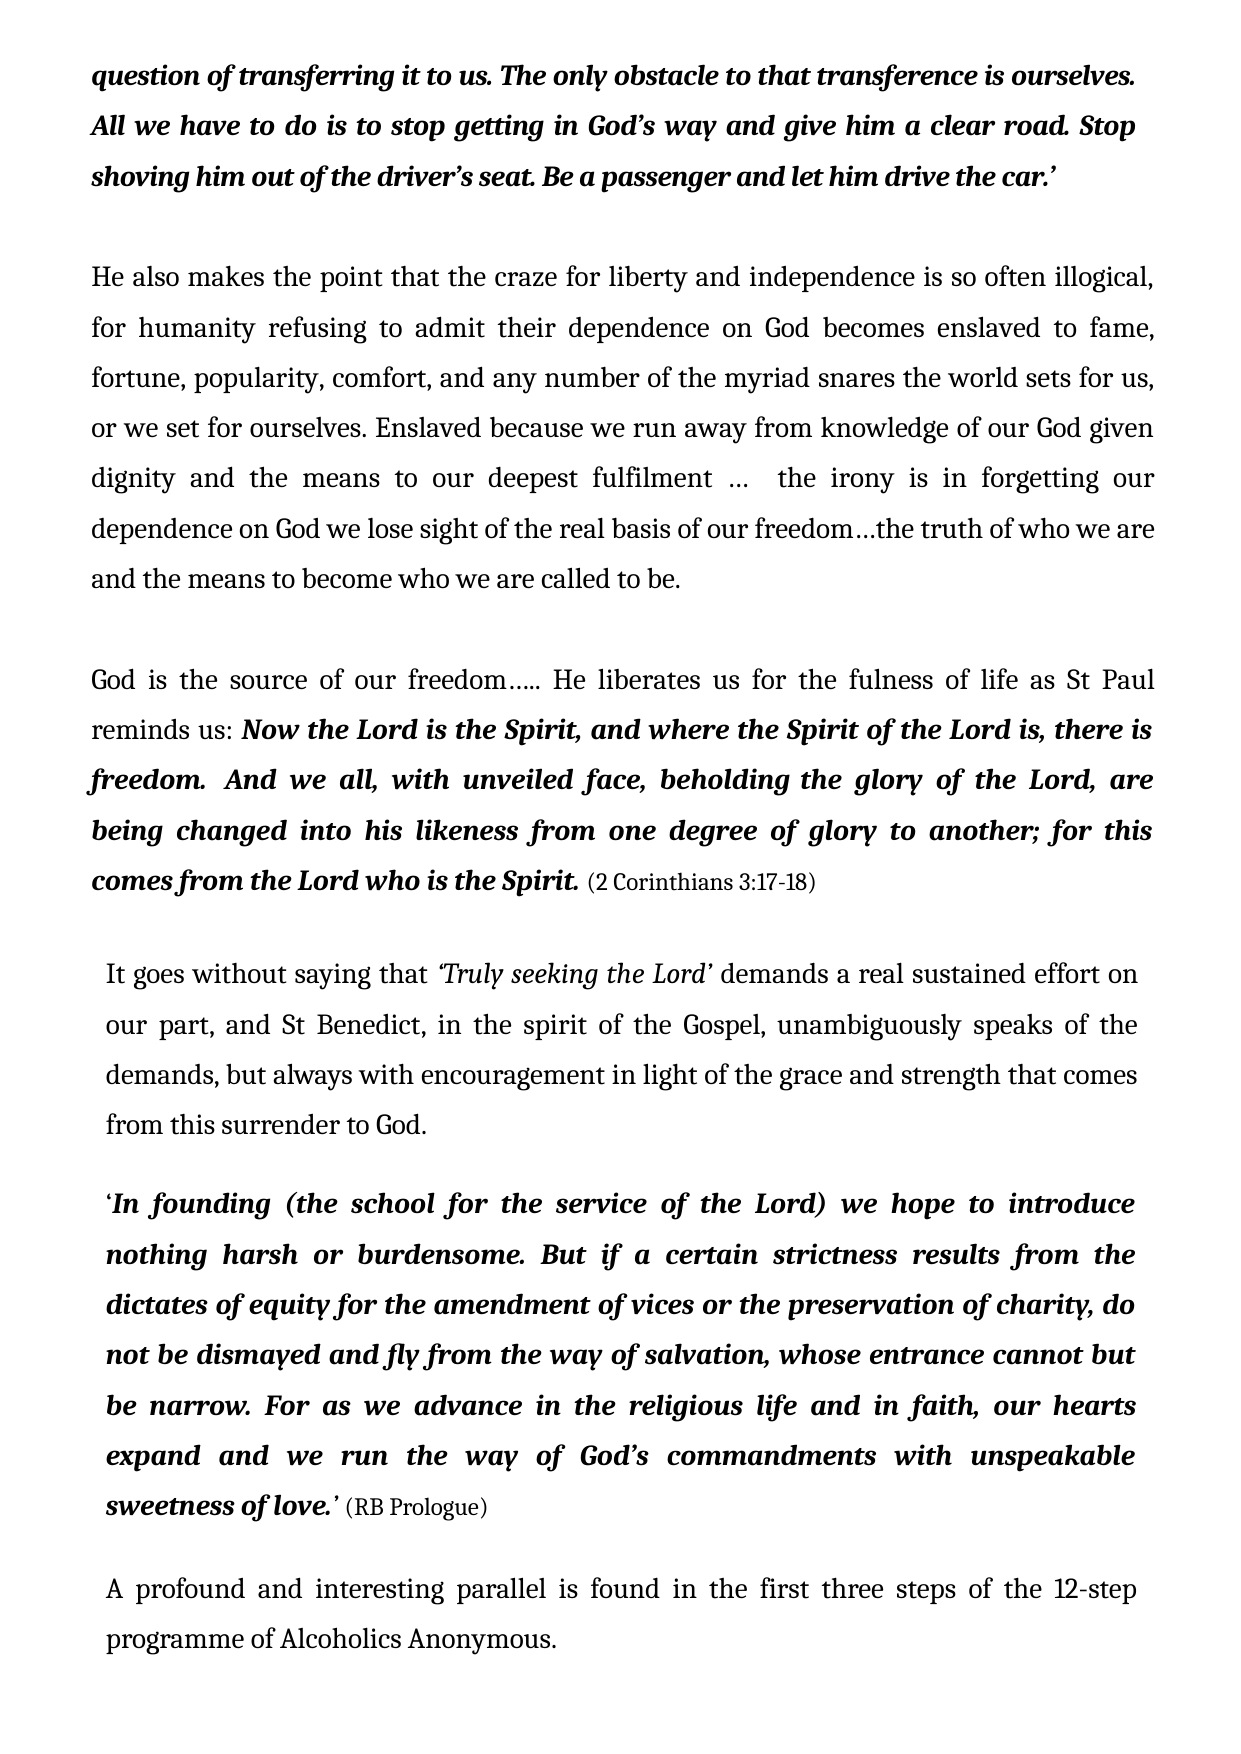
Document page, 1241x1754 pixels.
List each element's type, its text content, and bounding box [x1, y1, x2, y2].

text He also makes the point that the craze for liberty and independence is so often illogical, for humanity refusing to admit their dependence on God becomes enslaved to fame, fortune, popularity, comfort, and any number of the myriad snares the world sets for us, or we set for ourselves. Enslaved because we run away from knowledge of our God given dignity and the means to our deepest fulfilment … the irony is in forgetting our dependence on God we lose sight of the real basis of our freedom…the truth of who we are and the means to become who we are called to be. [91, 260, 1156, 596]
subtitle It goes without saying that ‘Truly seeking the Lord’ demands a real sustained effort on our part, and St Benedict, in the spirit of the Gospel, unambiguously speaks of the demands, but always with encouragement in light of the grace and strength that comes from this surrender to God. [106, 958, 1139, 1142]
subtitle A profound and interesting parallel is found in the first three steps of the 12-step programme of Alcoholics Anonymous. [106, 1572, 1139, 1656]
text God is the source of our freedom….. He liberates us for the fulness of life as St Paul reminds us: Now the Lord is the Spirit, and where the Spirit of the Lord is, there is freedom. And we all, with unveiled face, beholding the glory of the Lord, are being changed into his likeness from one degree of glory to another; for this comes from the Lord who is the Spirit. (2 Corinthians 3:17-18) [91, 663, 1156, 898]
text question of transferring it to us. The only obstacle to that transference is ourselves. All we have to do is to stop getting in God’s way and give him a clear road. Stop shoving him out of the driver’s seat. Be a passenger and let him drive the car.’ [91, 59, 1139, 193]
subtitle ‘In founding (the school for the service of the Lord) we hope to introduce nothing harsh or burdensome. But if a certain strictness results from the dictates of equity for the amendment of vices or the preservation of charity, do not be dismayed and fly from the way of salvation, whose entrance cannot but be narrow. For as we advance in the religious life and in faith, our hearts expand and we run the way of God’s commandments with unspeakable sweetness of love.’ (RB Prologue) [106, 1188, 1139, 1523]
